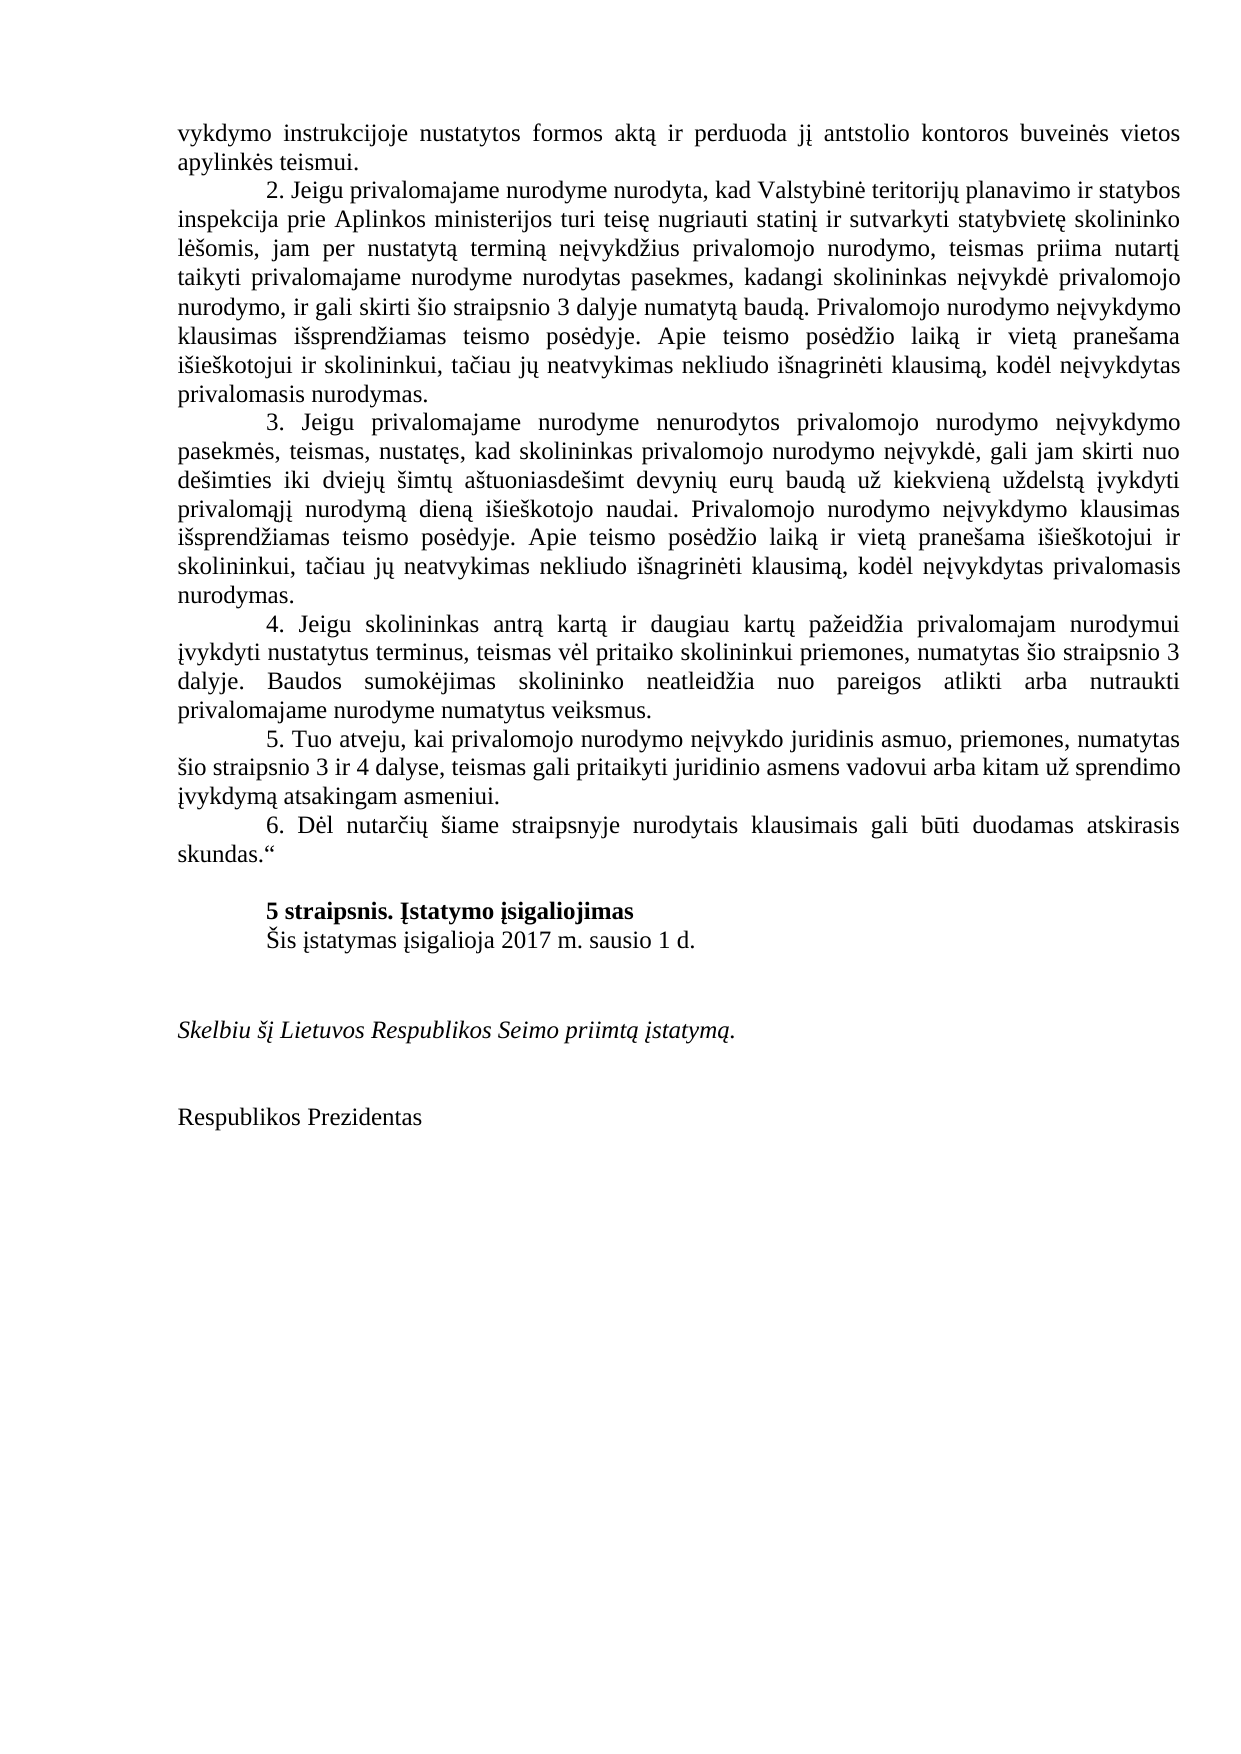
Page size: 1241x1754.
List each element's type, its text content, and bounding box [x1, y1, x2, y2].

text vykdymo instrukcijoje nustatytos formos aktą ir perduoda jį antstolio kontoros buveinės vietos apylinkės teismui. [177, 118, 1181, 176]
text Skelbiu šį Lietuvos Respublikos Seimo priimtą įstatymą. [177, 1015, 1181, 1044]
text 4. Jeigu skolininkas antrą kartą ir daugiau kartų pažeidžia privalomajam nurodymui įvykdyti nustatytus terminus, teismas vėl pritaiko skolininkui priemones, numatytas šio straipsnio 3 dalyje. Baudos sumokėjimas skolininko neatleidžia nuo pareigos atlikti arba nutraukti privalomajame nurodyme numatytus veiksmus. [177, 609, 1181, 724]
text 2. Jeigu privalomajame nurodyme nurodyta, kad Valstybinė teritorijų planavimo ir statybos inspekcija prie Aplinkos ministerijos turi teisę nugriauti statinį ir sutvarkyti statybvietę skolininko lėšomis, jam per nustatytą terminą neįvykdžius privalomojo nurodymo, teismas priima nutartį taikyti privalomajame nurodyme nurodytas pasekmes, kadangi skolininkas neįvykdė privalomojo nurodymo, ir gali skirti šio straipsnio 3 dalyje numatytą baudą. Privalomojo nurodymo neįvykdymo klausimas išsprendžiamas teismo posėdyje. Apie teismo posėdžio laiką ir vietą pranešama išieškotojui ir skolininkui, tačiau jų neatvykimas nekliudo išnagrinėti klausimą, kodėl neįvykdytas privalomasis nurodymas. [177, 176, 1181, 407]
text 6. Dėl nutarčių šiame straipsnyje nurodytais klausimais gali būti duodamas atskirasis skundas.“ [177, 810, 1181, 867]
text Šis įstatymas įsigalioja 2017 m. sausio 1 d. [177, 925, 1181, 954]
text 5. Tuo atveju, kai privalomojo nurodymo neįvykdo juridinis asmuo, priemones, numatytas šio straipsnio 3 ir 4 dalyse, teismas gali pritaikyti juridinio asmens vadovui arba kitam už sprendimo įvykdymą atsakingam asmeniui. [177, 724, 1181, 810]
text 3. Jeigu privalomajame nurodyme nenurodytos privalomojo nurodymo neįvykdymo pasekmės, teismas, nustatęs, kad skolininkas privalomojo nurodymo neįvykdė, gali jam skirti nuo dešimties iki dviejų šimtų aštuoniasdešimt devynių eurų baudą už kiekvieną uždelstą įvykdyti privalomąjį nurodymą dieną išieškotojo naudai. Privalomojo nurodymo neįvykdymo klausimas išsprendžiamas teismo posėdyje. Apie teismo posėdžio laiką ir vietą pranešama išieškotojui ir skolininkui, tačiau jų neatvykimas nekliudo išnagrinėti klausimą, kodėl neįvykdytas privalomasis nurodymas. [177, 407, 1181, 609]
text 5 straipsnis. Įstatymo įsigaliojimas [177, 896, 1181, 925]
text Respublikos Prezidentas [177, 1102, 1181, 1130]
